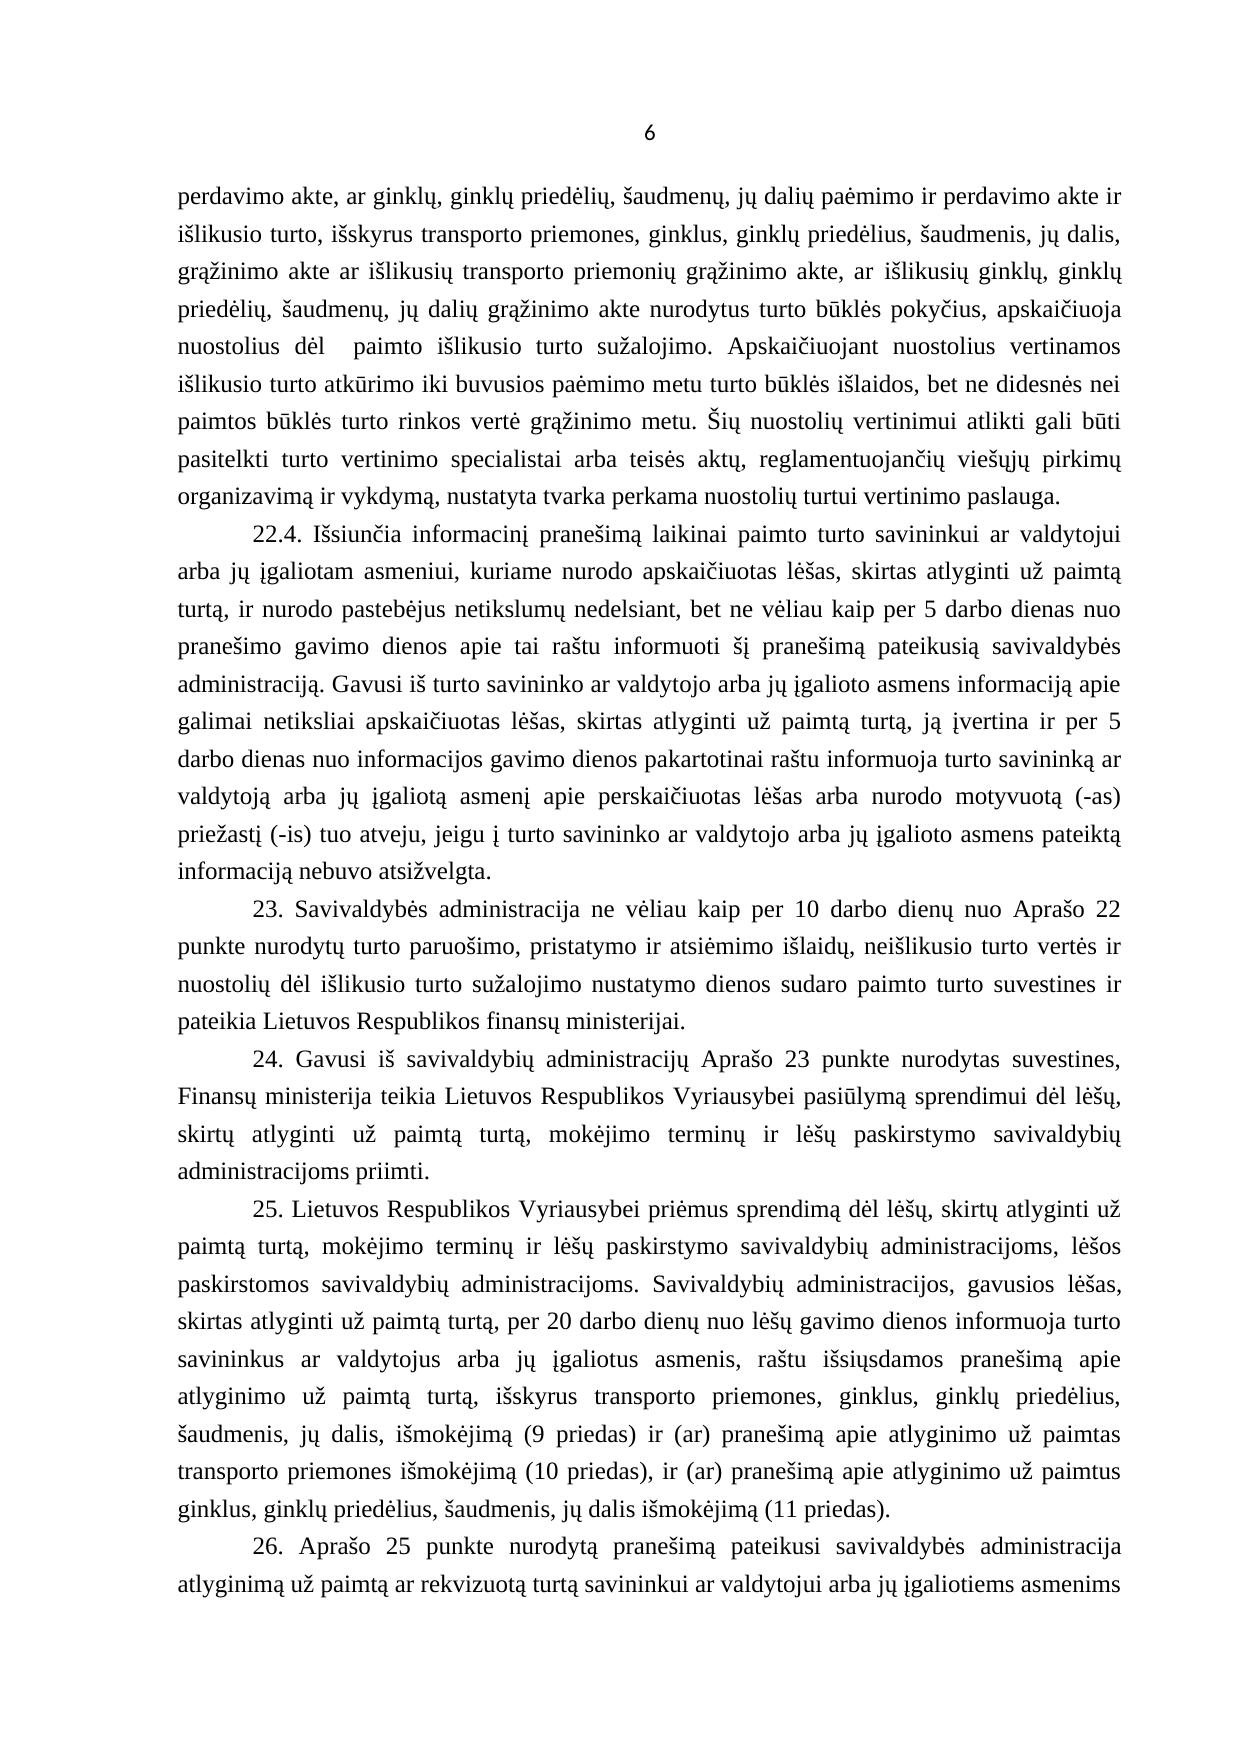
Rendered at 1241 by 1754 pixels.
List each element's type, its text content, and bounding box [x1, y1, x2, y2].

text 23. Savivaldybės administracija ne vėliau kaip per 10 darbo dienų nuo Aprašo 22 punkte nurodytų turto paruošimo, pristatymo ir atsiėmimo išlaidų, neišlikusio turto vertės ir nuostolių dėl išlikusio turto sužalojimo nustatymo dienos sudaro paimto turto suvestines ir pateikia Lietuvos Respublikos finansų ministerijai. [177, 885, 1122, 1035]
text 22.4. Išsiunčia informacinį pranešimą laikinai paimto turto savininkui ar valdytojui arba jų įgaliotam asmeniui, kuriame nurodo apskaičiuotas lėšas, skirtas atlyginti už paimtą turtą, ir nurodo pastebėjus netikslumų nedelsiant, bet ne vėliau kaip per 5 darbo dienas nuo pranešimo gavimo dienos apie tai raštu informuoti šį pranešimą pateikusią savivaldybės administraciją. Gavusi iš turto savininko ar valdytojo arba jų įgalioto asmens informaciją apie galimai netiksliai apskaičiuotas lėšas, skirtas atlyginti už paimtą turtą, ją įvertina ir per 5 darbo dienas nuo informacijos gavimo dienos pakartotinai raštu informuoja turto savininką ar valdytoją arba jų įgaliotą asmenį apie perskaičiuotas lėšas arba nurodo motyvuotą (-as) priežastį (-is) tuo atveju, jeigu į turto savininko ar valdytojo arba jų įgalioto asmens pateiktą informaciją nebuvo atsižvelgta. [177, 510, 1122, 885]
text 25. Lietuvos Respublikos Vyriausybei priėmus sprendimą dėl lėšų, skirtų atlyginti už paimtą turtą, mokėjimo terminų ir lėšų paskirstymo savivaldybių administracijoms, lėšos paskirstomos savivaldybių administracijoms. Savivaldybių administracijos, gavusios lėšas, skirtas atlyginti už paimtą turtą, per 20 darbo dienų nuo lėšų gavimo dienos informuoja turto savininkus ar valdytojus arba jų įgaliotus asmenis, raštu išsiųsdamos pranešimą apie atlyginimo už paimtą turtą, išskyrus transporto priemones, ginklus, ginklų priedėlius, šaudmenis, jų dalis, išmokėjimą (9 priedas) ir (ar) pranešimą apie atlyginimo už paimtas transporto priemones išmokėjimą (10 priedas), ir (ar) pranešimą apie atlyginimo už paimtus ginklus, ginklų priedėlius, šaudmenis, jų dalis išmokėjimą (11 priedas). [177, 1185, 1122, 1522]
text perdavimo akte, ar ginklų, ginklų priedėlių, šaudmenų, jų dalių paėmimo ir perdavimo akte ir išlikusio turto, išskyrus transporto priemones, ginklus, ginklų priedėlius, šaudmenis, jų dalis, grąžinimo akte ar išlikusių transporto priemonių grąžinimo akte, ar išlikusių ginklų, ginklų priedėlių, šaudmenų, jų dalių grąžinimo akte nurodytus turto būklės pokyčius, apskaičiuoja nuostolius dėl paimto išlikusio turto sužalojimo. Apskaičiuojant nuostolius vertinamos išlikusio turto atkūrimo iki buvusios paėmimo metu turto būklės išlaidos, bet ne didesnės nei paimtos būklės turto rinkos vertė grąžinimo metu. Šių nuostolių vertinimui atlikti gali būti pasitelkti turto vertinimo specialistai arba teisės aktų, reglamentuojančių viešųjų pirkimų organizavimą ir vykdymą, nustatyta tvarka perkama nuostolių turtui vertinimo paslauga. [177, 172, 1122, 510]
text 26. Aprašo 25 punkte nurodytą pranešimą pateikusi savivaldybės administracija atlyginimą už paimtą ar rekvizuotą turtą savininkui ar valdytojui arba jų įgaliotiems asmenims [177, 1522, 1122, 1597]
text 24. Gavusi iš savivaldybių administracijų Aprašo 23 punkte nurodytas suvestines, Finansų ministerija teikia Lietuvos Respublikos Vyriausybei pasiūlymą sprendimui dėl lėšų, skirtų atlyginti už paimtą turtą, mokėjimo terminų ir lėšų paskirstymo savivaldybių administracijoms priimti. [177, 1035, 1122, 1185]
